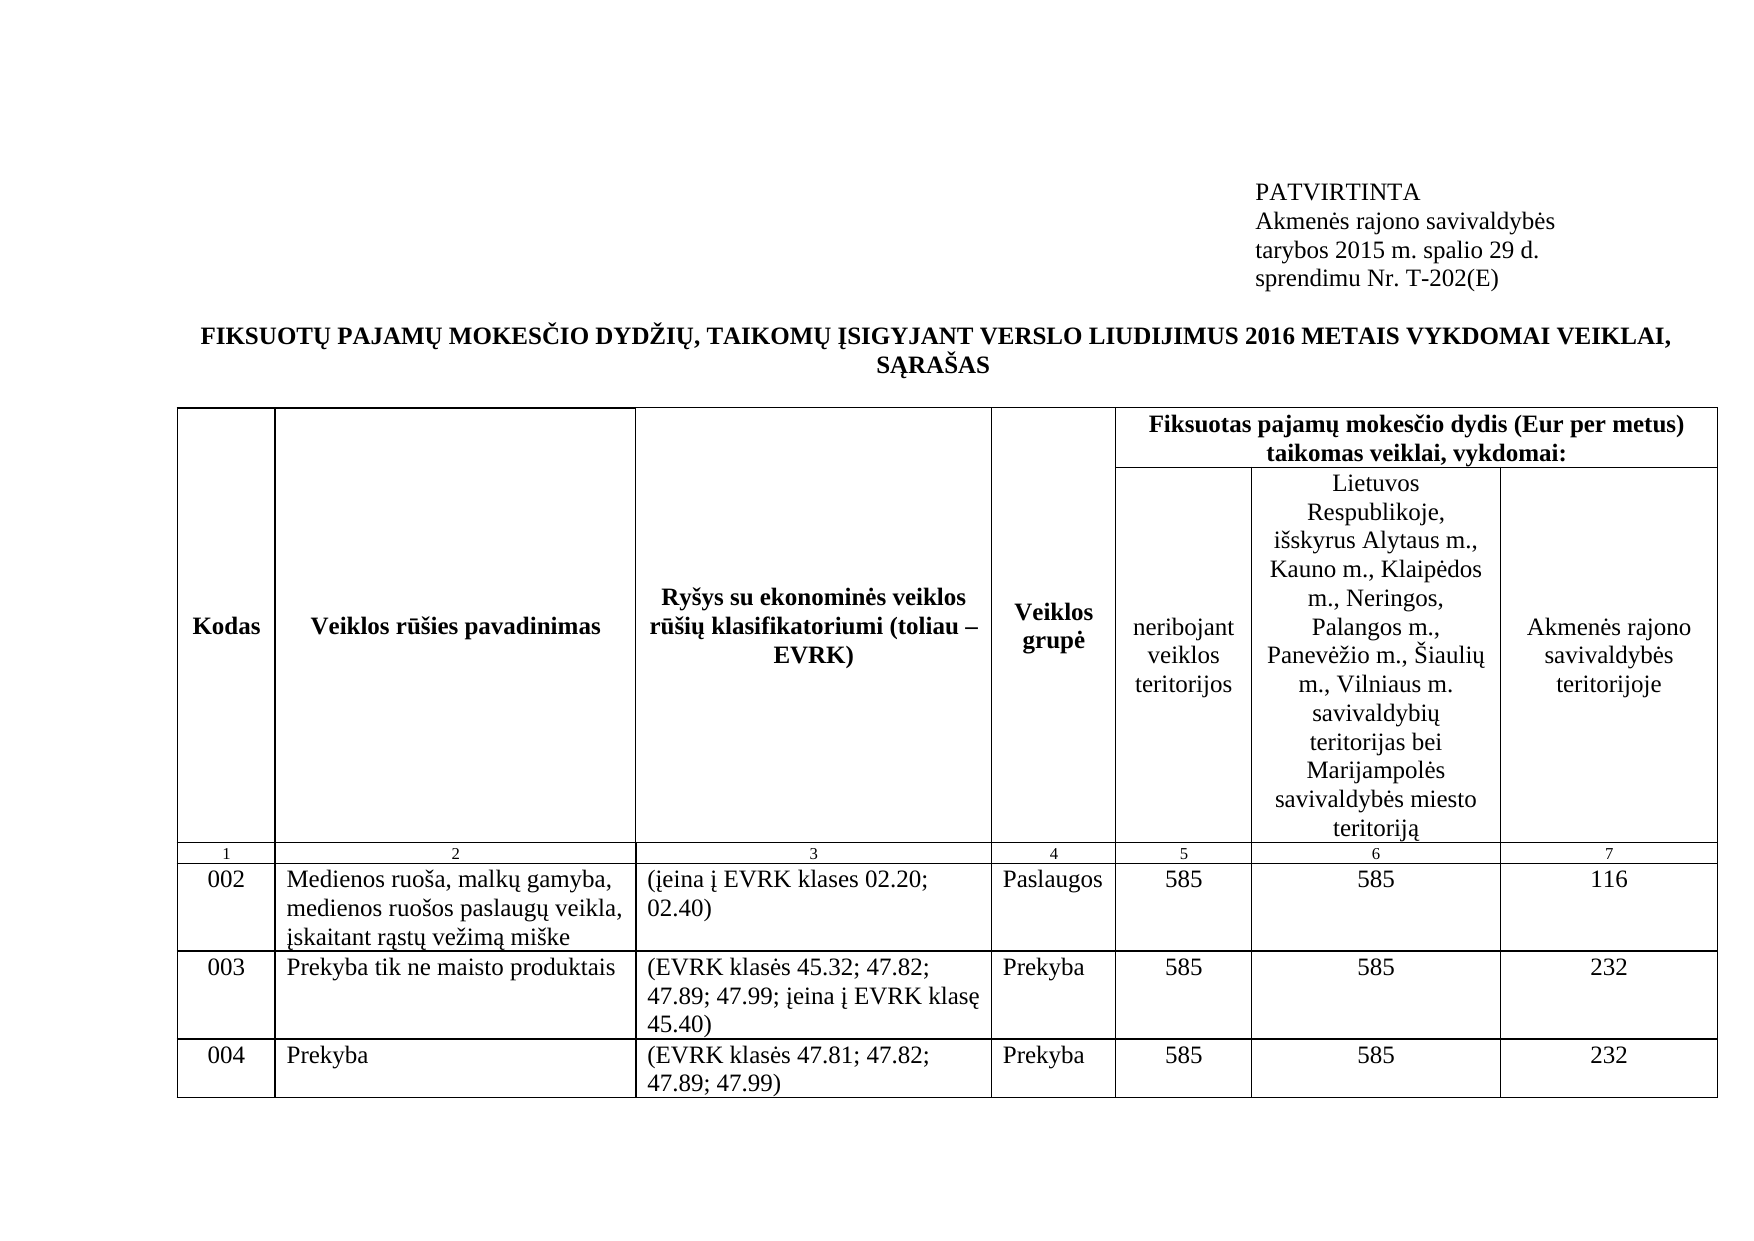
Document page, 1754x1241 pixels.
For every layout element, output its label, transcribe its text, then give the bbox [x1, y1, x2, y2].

table_cell 232 [1501, 952, 1717, 1038]
table_cell (įeina į EVRK klases 02.20; 02.40) [637, 864, 991, 950]
table_cell Paslaugos [992, 864, 1115, 950]
table_header Ryšys su ekonominės veiklos rūšių klasifikatoriumi (toliau – EVRK) [636, 408, 991, 842]
table_cell Prekyba tik ne maisto produktais [276, 952, 635, 1038]
table_cell 116 [1501, 864, 1717, 950]
table_cell 1 [178, 843, 274, 863]
table_cell 585 [1252, 952, 1500, 1038]
table_cell (EVRK klasės 45.32; 47.82; 47.89; 47.99; įeina į EVRK klasę 45.40) [637, 952, 991, 1038]
table_cell 585 [1116, 952, 1251, 1038]
table_cell 003 [178, 952, 274, 1038]
table_cell 6 [1252, 843, 1500, 863]
table_cell 7 [1501, 843, 1717, 863]
table_cell neribojant veiklos teritorijos [1116, 468, 1251, 842]
table_header Fiksuotas pajamų mokesčio dydis (Eur per metus) taikomas veiklai, vykdomai: [1116, 408, 1717, 467]
table_cell 004 [178, 1040, 274, 1097]
table_cell Prekyba [276, 1040, 635, 1097]
table_cell Lietuvos Respublikoje, išskyrus Alytaus m., Kauno m., Klaipėdos m., Neringos, Palangos m., Panevėžio m., Šiaulių m., Vilniaus m. savivaldybių teritorijas bei Marijampolės savivaldybės miesto teritoriją [1252, 468, 1500, 842]
table_cell (EVRK klasės 47.81; 47.82; 47.89; 47.99) [637, 1040, 991, 1097]
table_cell 2 [276, 843, 635, 863]
table_cell 3 [637, 843, 991, 863]
table_cell 232 [1501, 1040, 1717, 1097]
table_cell 5 [1116, 843, 1251, 863]
table_header Kodas [178, 409, 274, 842]
table_cell 585 [1116, 1040, 1251, 1097]
table_cell 002 [178, 864, 274, 950]
table_cell Prekyba [992, 1040, 1115, 1097]
table_header Veiklos rūšies pavadinimas [276, 409, 635, 842]
text tarybos 2015 m. spalio 29 d. [177, 235, 1695, 263]
text PATVIRTINTA [177, 177, 1695, 206]
table_cell Prekyba [992, 952, 1115, 1038]
table_cell 585 [1252, 864, 1500, 950]
text sprendimu Nr. T-202(E) [177, 263, 1695, 292]
text Akmenės rajono savivaldybės [177, 206, 1695, 235]
table_cell Akmenės rajono savivaldybės teritorijoje [1501, 468, 1717, 842]
text FIKSUOTŲ PAJAMŲ MOKESČIO DYDŽIŲ, TAIKOMŲ ĮSIGYJANT VERSLO LIUDIJIMUS 2016 METAIS VYKDOMAI VEIKLAI, SĄRAŠAS [177, 321, 1695, 378]
table_header Veiklos grupė [992, 408, 1115, 842]
table_cell Medienos ruoša, malkų gamyba, medienos ruošos paslaugų veikla, įskaitant rąstų vežimą miške [276, 864, 635, 950]
table_cell 585 [1116, 864, 1251, 950]
table_cell 4 [992, 843, 1115, 863]
table_cell 585 [1252, 1040, 1500, 1097]
